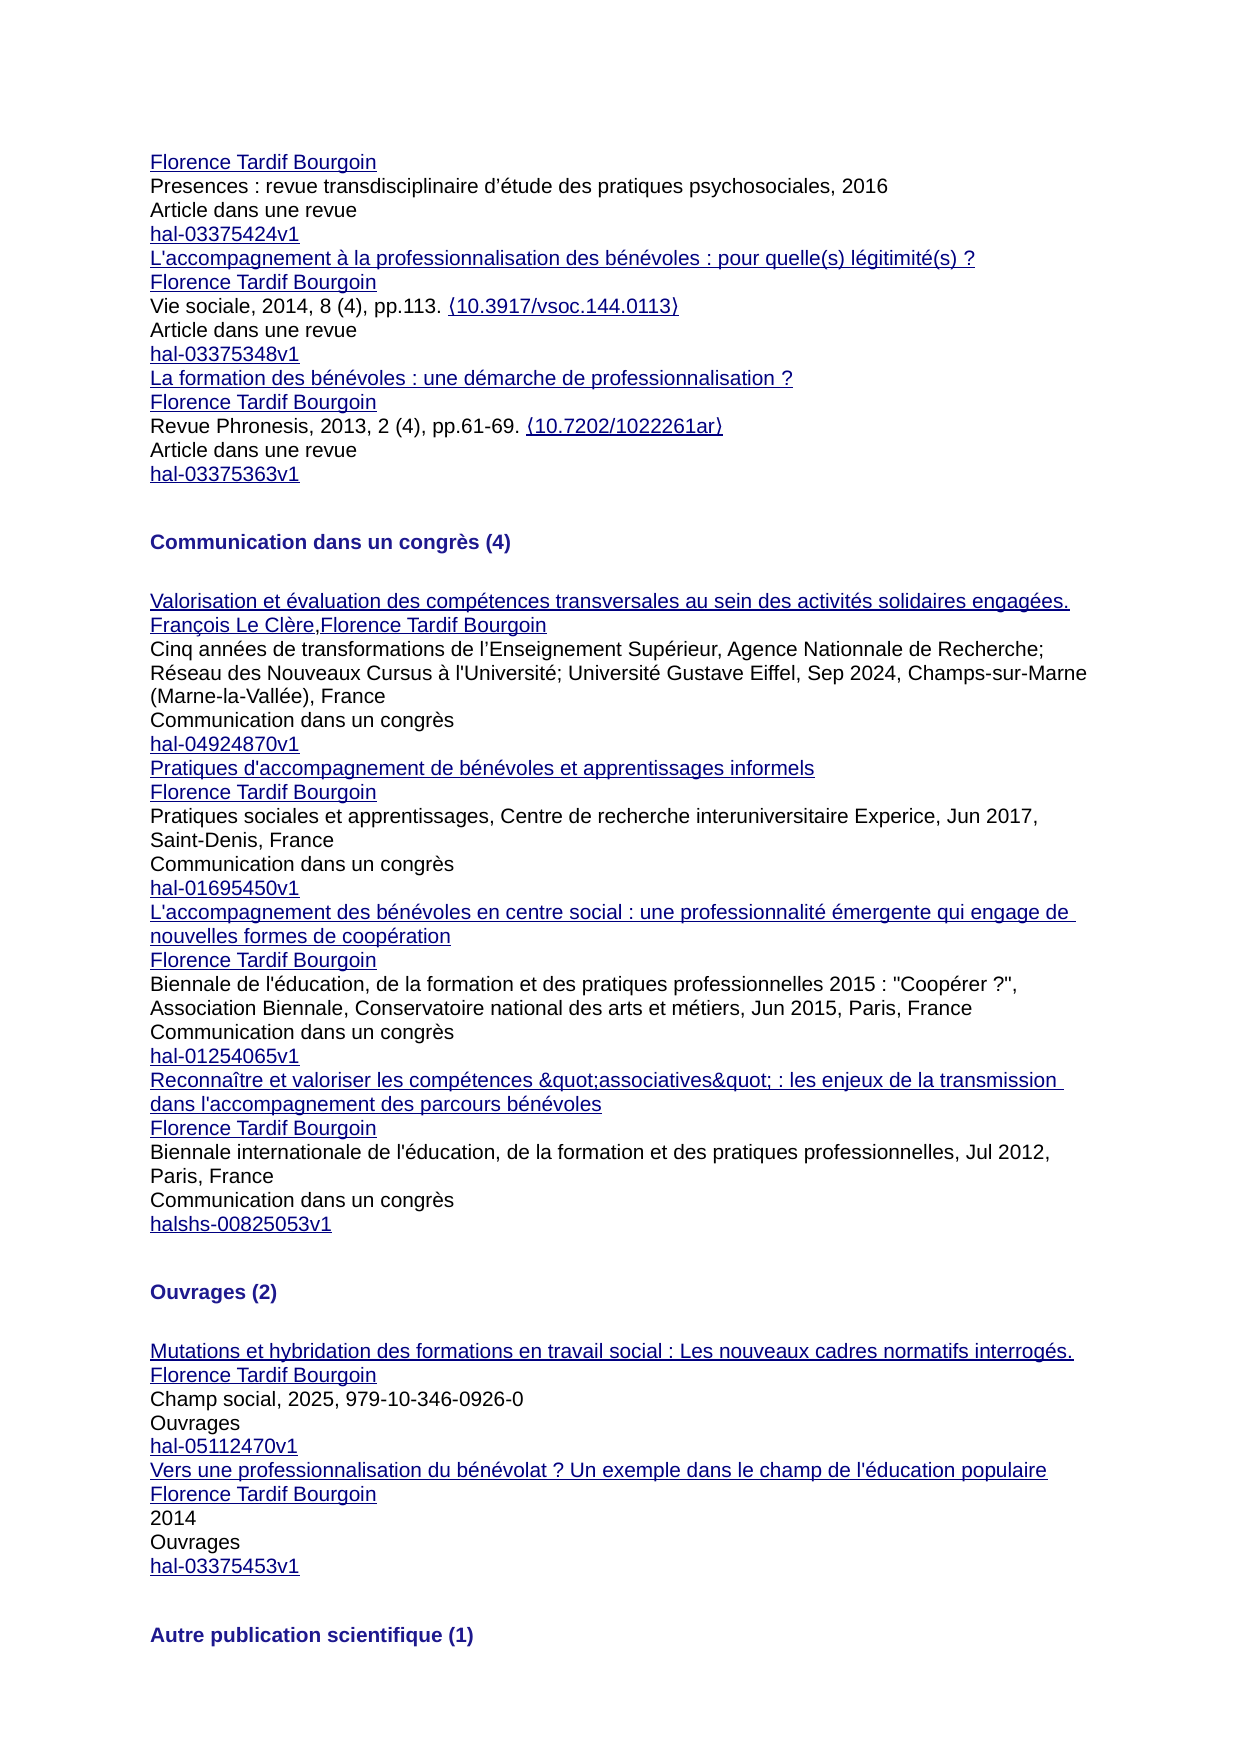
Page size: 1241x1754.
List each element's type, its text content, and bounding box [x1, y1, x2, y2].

subtitle Autre publication scientifique (1) [150, 1623, 1090, 1647]
table_header Mutations et hybridation des formations en travail social : Les nouveaux cadres normatifs interrogés. Florence Tardif Bourgoin Champ social, 2025, 979-10-346-0926-0 Ouvrages hal-05112470v1 [150, 1339, 1090, 1458]
table_cell Vers une professionnalisation du bénévolat ? Un exemple dans le champ de l'éducation populaire Florence Tardif Bourgoin 2014 Ouvrages hal-03375453v1 [150, 1458, 1090, 1578]
subtitle Communication dans un congrès (4) [150, 530, 1090, 554]
table_cell Reconnaître et valoriser les compétences &quot;associatives&quot; : les enjeux de la transmission dans l'accompagnement des parcours bénévoles Florence Tardif Bourgoin Biennale internationale de l'éducation, de la formation et des pratiques professionnelles, Jul 2012, Paris, France Communication dans un congrès halshs-00825053v1 [150, 1068, 1090, 1235]
table_cell L'accompagnement à la professionnalisation des bénévoles : pour quelle(s) légitimité(s) ? Florence Tardif Bourgoin Vie sociale, 2014, 8 (4), pp.113. ⟨10.3917/vsoc.144.0113⟩ Article dans une revue hal-03375348v1 [150, 246, 1090, 366]
table_cell Florence Tardif Bourgoin Presences : revue transdisciplinaire d’étude des pratiques psychosociales, 2016 Article dans une revue hal-03375424v1 [150, 150, 1090, 246]
table_cell Pratiques d'accompagnement de bénévoles et apprentissages informels Florence Tardif Bourgoin Pratiques sociales et apprentissages, Centre de recherche interuniversitaire Experice, Jun 2017, Saint-Denis, France Communication dans un congrès hal-01695450v1 [150, 756, 1090, 900]
subtitle Ouvrages (2) [150, 1280, 1090, 1304]
table_cell La formation des bénévoles : une démarche de professionnalisation ? Florence Tardif Bourgoin Revue Phronesis, 2013, 2 (4), pp.61-69. ⟨10.7202/1022261ar⟩ Article dans une revue hal-03375363v1 [150, 366, 1090, 485]
table_header Valorisation et évaluation des compétences transversales au sein des activités solidaires engagées. François Le Clère,Florence Tardif Bourgoin Cinq années de transformations de l’Enseignement Supérieur, Agence Nationnale de Recherche; Réseau des Nouveaux Cursus à l'Université; Université Gustave Eiffel, Sep 2024, Champs-sur-Marne (Marne-la-Vallée), France Communication dans un congrès hal-04924870v1 [150, 589, 1090, 756]
table_cell L'accompagnement des bénévoles en centre social : une professionnalité émergente qui engage de nouvelles formes de coopération Florence Tardif Bourgoin Biennale de l'éducation, de la formation et des pratiques professionnelles 2015 : "Coopérer ?", Association Biennale, Conservatoire national des arts et métiers, Jun 2015, Paris, France Communication dans un congrès hal-01254065v1 [150, 900, 1090, 1068]
